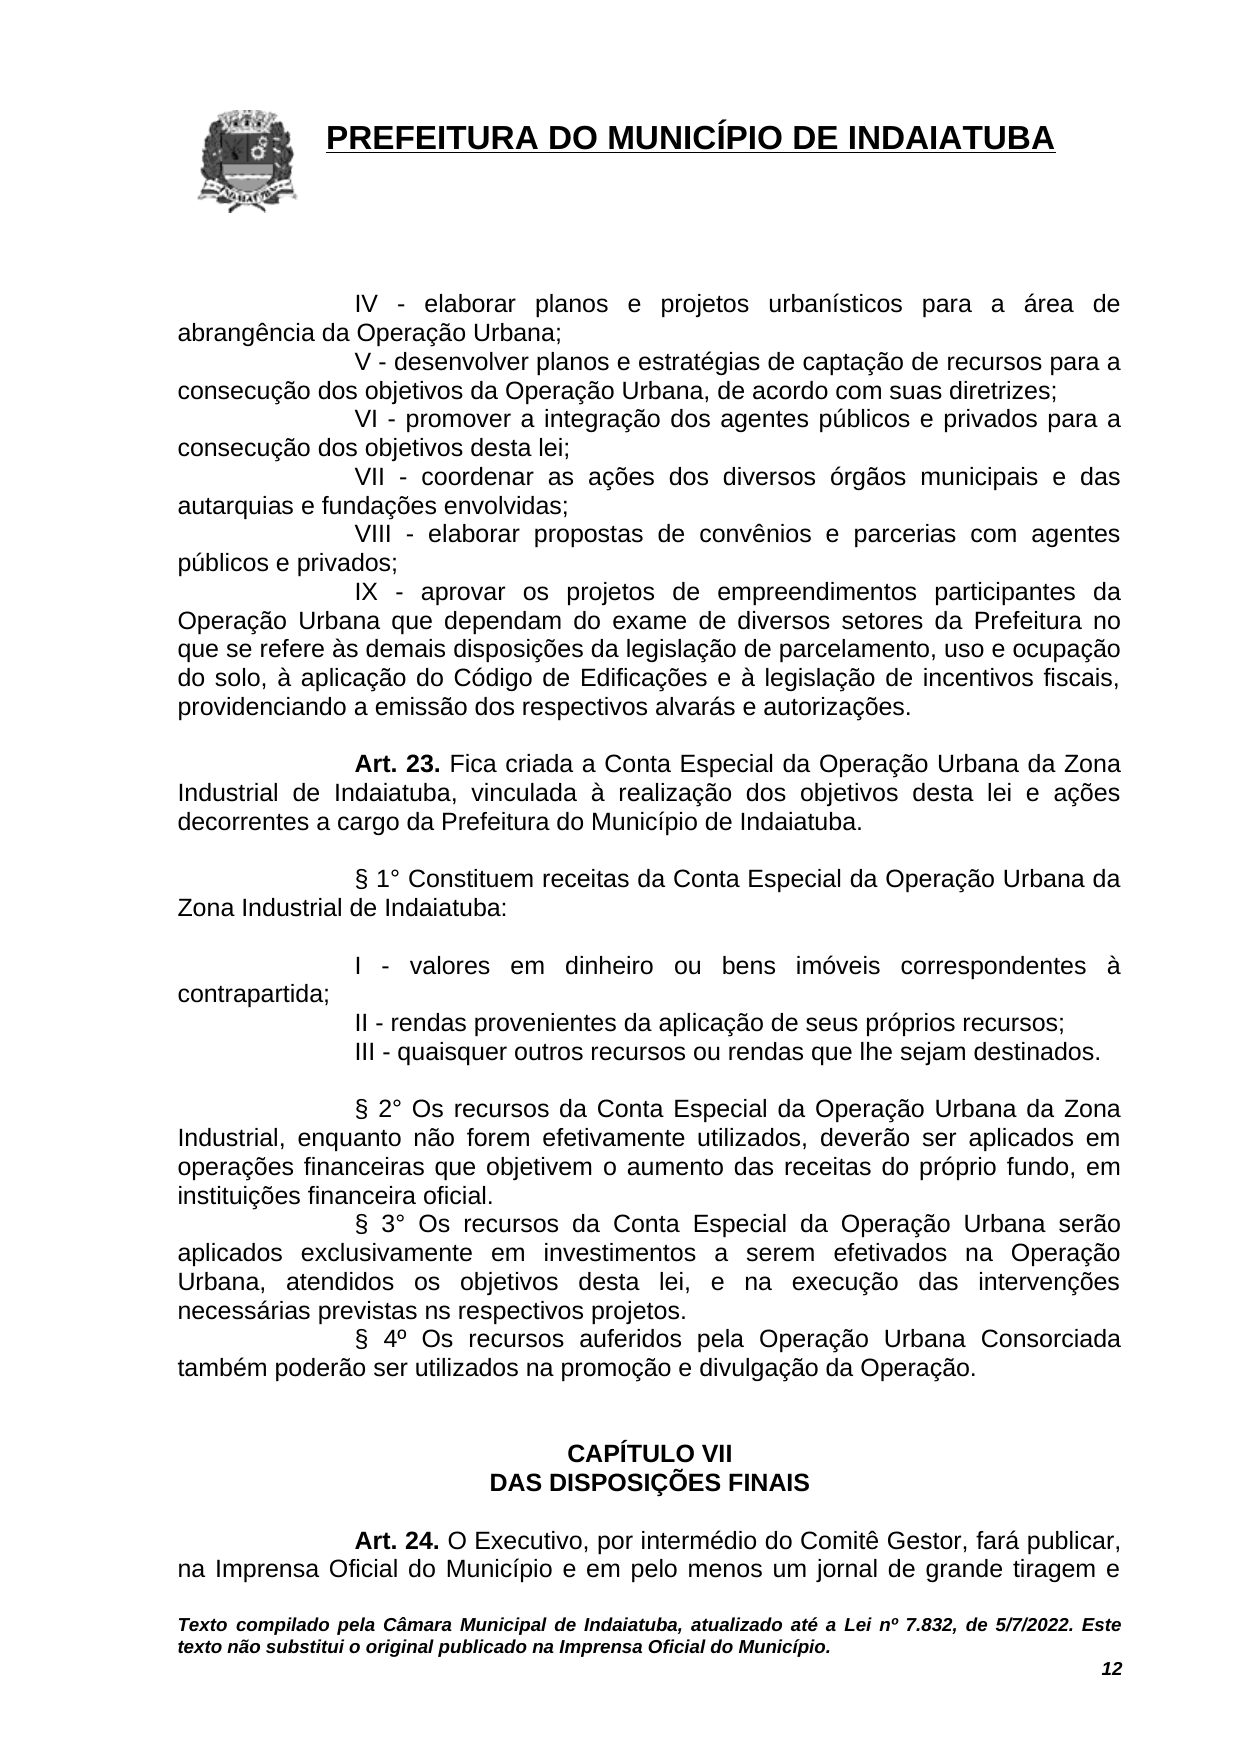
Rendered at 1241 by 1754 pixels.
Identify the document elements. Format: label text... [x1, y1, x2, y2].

text VI - promover a integração dos agentes públicos e privados para a consecução dos objetivos desta lei; [177, 404, 1122, 462]
text DAS DISPOSIÇÕES FINAIS [177, 1468, 1122, 1497]
text V - desenvolver planos e estratégias de captação de recursos para a consecução dos objetivos da Operação Urbana, de acordo com suas diretrizes; [177, 347, 1122, 404]
text IX - aprovar os projetos de empreendimentos participantes da Operação Urbana que dependam do exame de diversos setores da Prefeitura no que se refere às demais disposições da legislação de parcelamento, uso e ocupação do solo, à aplicação do Código de Edificações e à legislação de incentivos fiscais, providenciando a emissão dos respectivos alvarás e autorizações. [177, 577, 1122, 721]
text II - rendas provenientes da aplicação de seus próprios recursos; [177, 1008, 1122, 1037]
text III - quaisquer outros recursos ou rendas que lhe sejam destinados. [177, 1037, 1122, 1066]
text Art. 23. Fica criada a Conta Especial da Operação Urbana da Zona Industrial de Indaiatuba, vinculada à realização dos objetivos desta lei e ações decorrentes a cargo da Prefeitura do Município de Indaiatuba. [177, 749, 1122, 836]
text IV - elaborar planos e projetos urbanísticos para a área de abrangência da Operação Urbana; [177, 289, 1122, 347]
text § 1° Constituem receitas da Conta Especial da Operação Urbana da Zona Industrial de Indaiatuba: [177, 864, 1122, 922]
text VII - coordenar as ações dos diversos órgãos municipais e das autarquias e fundações envolvidas; [177, 462, 1122, 519]
text CAPÍTULO VII [177, 1439, 1122, 1468]
text § 3° Os recursos da Conta Especial da Operação Urbana serão aplicados exclusivamente em investimentos a serem efetivados na Operação Urbana, atendidos os objetivos desta lei, e na execução das intervenções necessárias previstas ns respectivos projetos. [177, 1209, 1122, 1324]
text § 4º Os recursos auferidos pela Operação Urbana Consorciada também poderão ser utilizados na promoção e divulgação da Operação. [177, 1324, 1122, 1382]
text Art. 24. O Executivo, por intermédio do Comitê Gestor, fará publicar, na Imprensa Oficial do Município e em pelo menos um jornal de grande tiragem e [177, 1526, 1122, 1583]
text I - valores em dinheiro ou bens imóveis correspondentes à contrapartida; [177, 951, 1122, 1008]
text § 2° Os recursos da Conta Especial da Operação Urbana da Zona Industrial, enquanto não forem efetivamente utilizados, deverão ser aplicados em operações financeiras que objetivem o aumento das receitas do próprio fundo, em instituições financeira oficial. [177, 1094, 1122, 1209]
text VIII - elaborar propostas de convênios e parcerias com agentes públicos e privados; [177, 519, 1122, 577]
